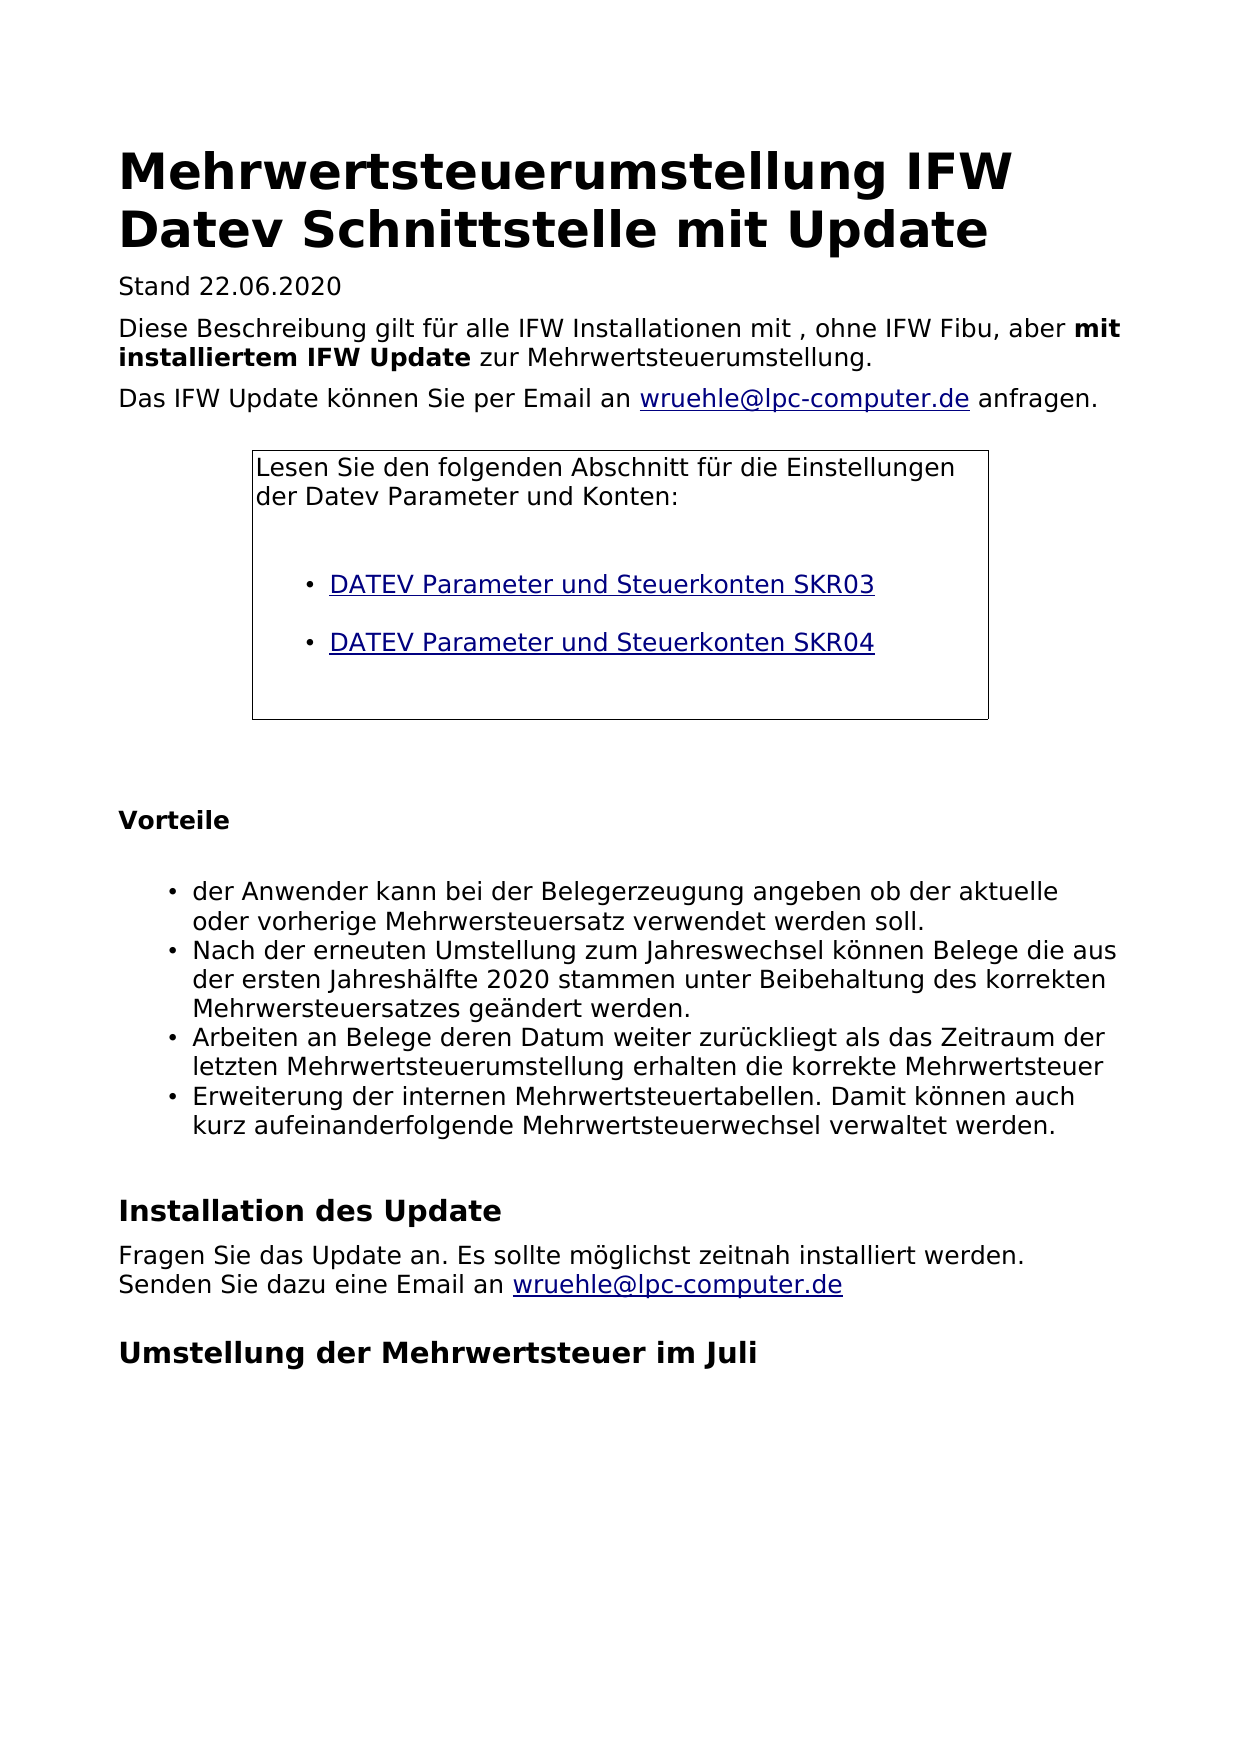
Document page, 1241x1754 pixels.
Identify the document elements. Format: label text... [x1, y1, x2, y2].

text Diese Beschreibung gilt für alle IFW Installationen mit , ohne IFW Fibu, aber mit installiertem IFW Update zur Mehrwertsteuerumstellung. [118, 314, 1122, 372]
subtitle Umstellung der Mehrwertsteuer im Juli [118, 1337, 1122, 1371]
subtitle Vorteile [118, 806, 1122, 836]
subtitle Installation des Update [118, 1194, 1122, 1228]
table_header Lesen Sie den folgenden Abschnitt für die Einstellungen der Datev Parameter und Konten: DATEV Parameter und Steuerkonten SKR03 DATEV Parameter und Steuerkonten SKR04 [253, 451, 988, 719]
subtitle Mehrwertsteuerumstellung IFW Datev Schnittstelle mit Update [118, 143, 1122, 259]
list Erweiterung der internen Mehrwertsteuertabellen. Damit können auch kurz aufeinanderfolgende Mehrwertsteuerwechsel verwaltet werden. [177, 1082, 1122, 1140]
text Das IFW Update können Sie per Email an wruehle@lpc-computer.de anfragen. [118, 384, 1122, 414]
text Stand 22.06.2020 [118, 272, 1122, 301]
text Fragen Sie das Update an. Es sollte möglichst zeitnah installiert werden. Senden Sie dazu eine Email an wruehle@lpc-computer.de [118, 1241, 1122, 1299]
list Arbeiten an Belege deren Datum weiter zurückliegt als das Zeitraum der letzten Mehrwertsteuerumstellung erhalten die korrekte Mehrwertsteuer [177, 1023, 1122, 1082]
list der Anwender kann bei der Belegerzeugung angeben ob der aktuelle oder vorherige Mehrwersteuersatz verwendet werden soll. [177, 878, 1122, 936]
list Nach der erneuten Umstellung zum Jahreswechsel können Belege die aus der ersten Jahreshälfte 2020 stammen unter Beibehaltung des korrekten Mehrwersteuersatzes geändert werden. [177, 936, 1122, 1023]
